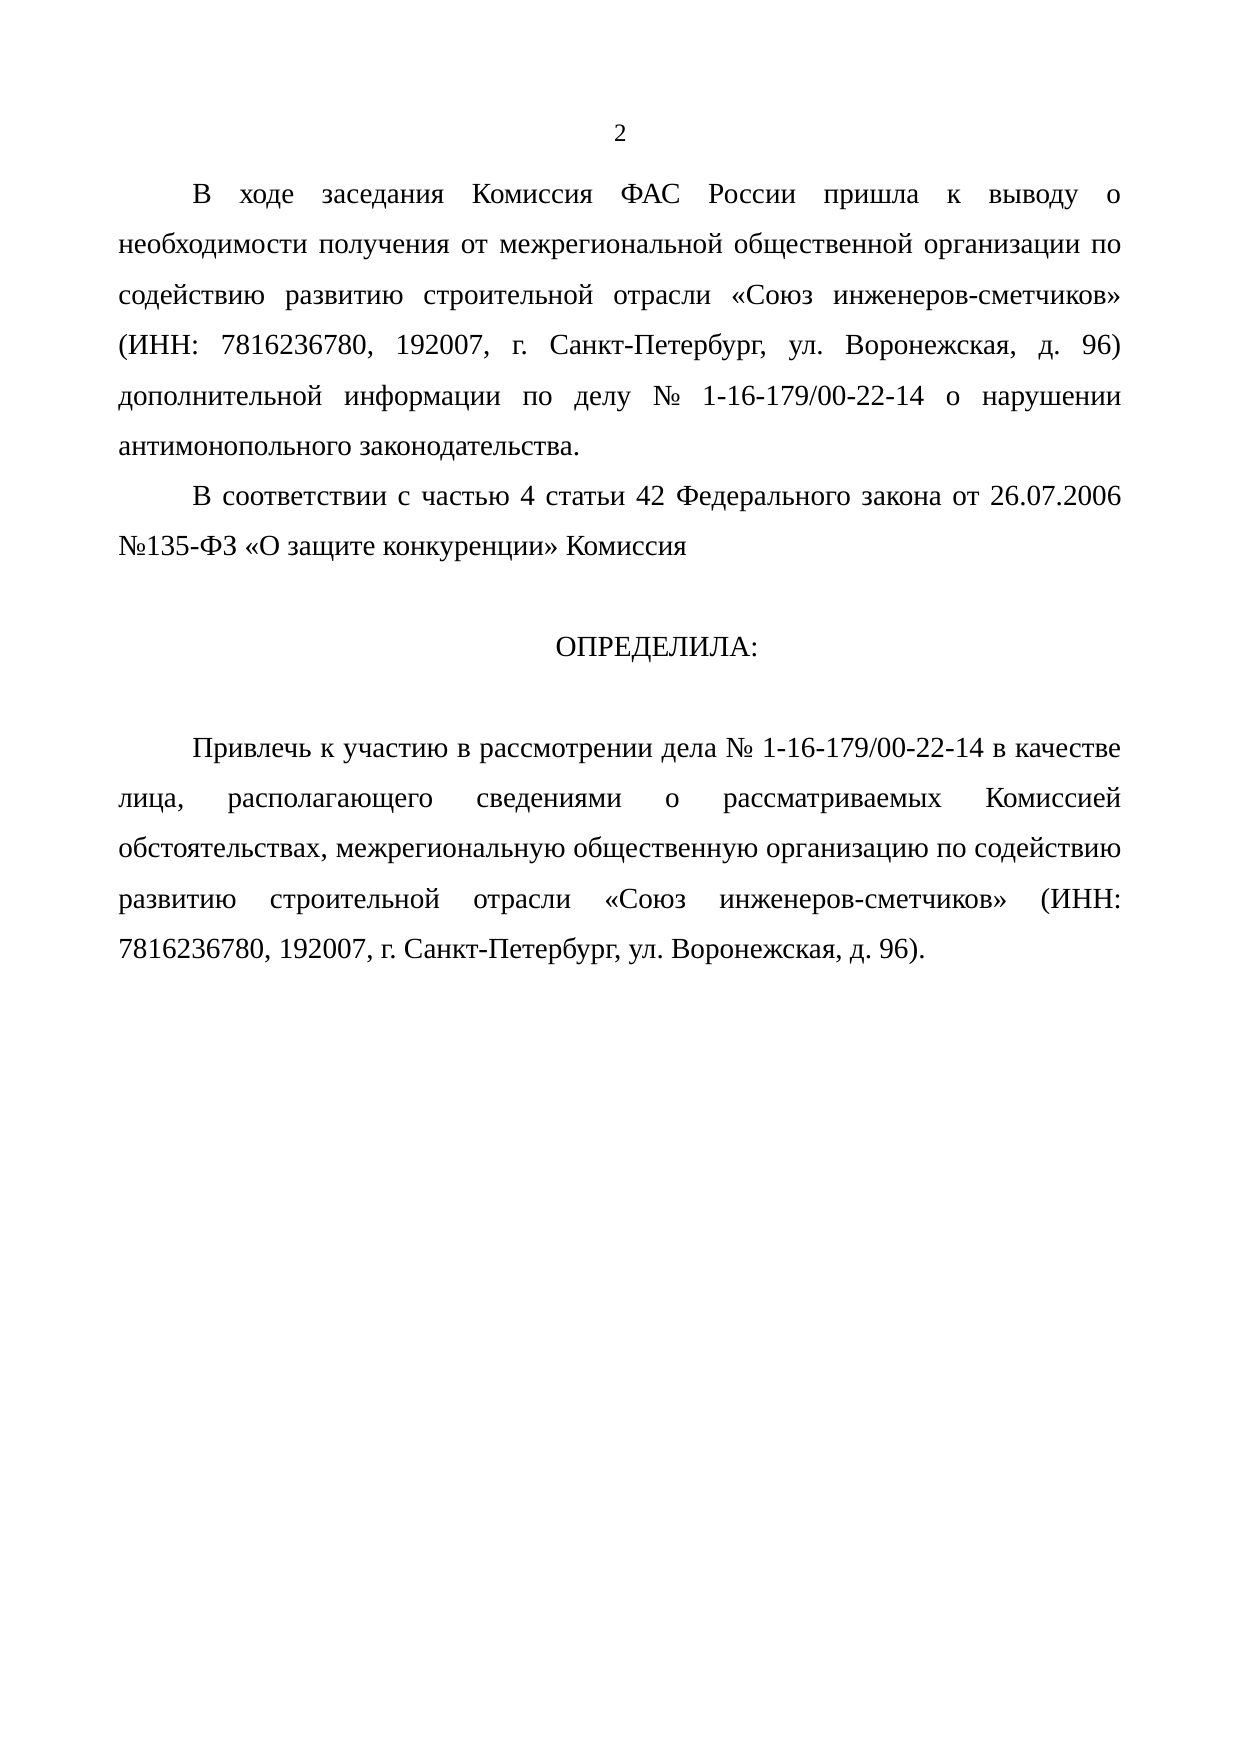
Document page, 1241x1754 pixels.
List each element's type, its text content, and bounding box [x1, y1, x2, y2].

text В соответствии с частью 4 статьи 42 Федерального закона от 26.07.2006 №135-ФЗ «О защите конкуренции» Комиссия [118, 478, 1122, 562]
text ОПРЕДЕЛИЛА: [118, 629, 1122, 663]
text В ходе заседания Комиссия ФАС России пришла к выводу о необходимости получения от межрегиональной общественной организации по содействию развитию строительной отрасли «Союз инженеров-сметчиков» (ИНН: 7816236780, 192007, г. Санкт-Петербург, ул. Воронежская, д. 96) дополнительной информации по делу № 1-16-179/00-22-14 о нарушении антимонопольного законодательства. [118, 176, 1122, 461]
text Привлечь к участию в рассмотрении дела № 1-16-179/00-22-14 в качестве лица, располагающего сведениями о рассматриваемых Комиссией обстоятельствах, межрегиональную общественную организацию по содействию развитию строительной отрасли «Союз инженеров-сметчиков» (ИНН: 7816236780, 192007, г. Санкт-Петербург, ул. Воронежская, д. 96). [118, 730, 1122, 964]
